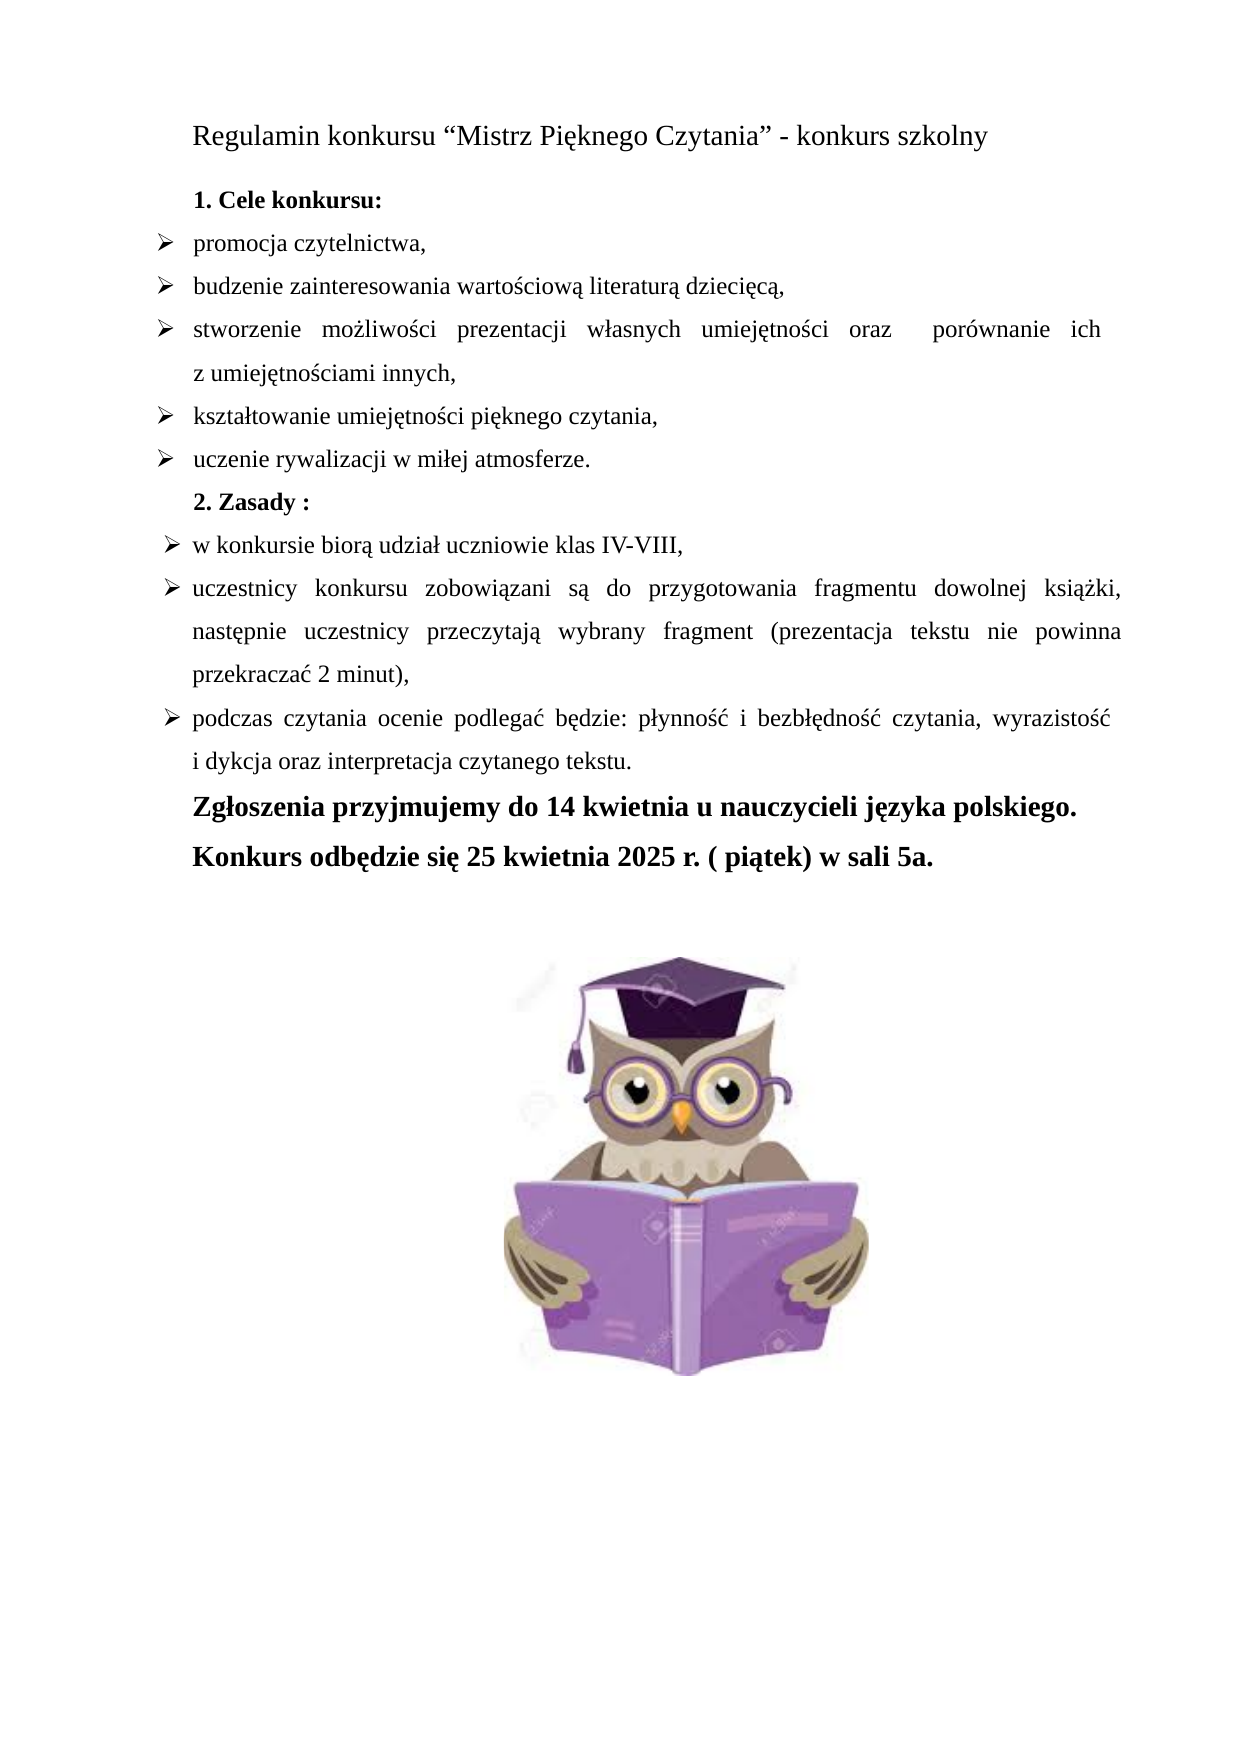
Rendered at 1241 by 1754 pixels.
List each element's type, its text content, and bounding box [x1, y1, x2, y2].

list stworzenie możliwości prezentacji własnych umiejętności oraz porównanie ich z umiejętnościami innych, [156, 314, 1122, 386]
list budzenie zainteresowania wartościową literaturą dziecięcą, [156, 271, 1122, 300]
list promocja czytelnictwa, [156, 228, 1122, 257]
list kształtowanie umiejętności pięknego czytania, [156, 401, 1122, 429]
list Konkurs odbędzie się 25 kwietnia 2025 r. ( piątek) w sali 5a. [192, 839, 1122, 873]
text 1. Cele konkursu: [118, 185, 1122, 214]
list podczas czytania ocenie podlegać będzie: płynność i bezbłędność czytania, wyrazistość i dykcja oraz interpretacja czytanego tekstu. [162, 703, 1122, 774]
text Regulamin konkursu “Mistrz Pięknego Czytania” - konkurs szkolny [118, 118, 1122, 152]
list uczenie rywalizacji w miłej atmosferze. [156, 444, 1122, 473]
list w konkursie biorą udział uczniowie klas IV-VIII, [162, 530, 1122, 559]
list Zgłoszenia przyjmujemy do 14 kwietnia u nauczycieli języka polskiego. [162, 789, 1122, 822]
list uczestnicy konkursu zobowiązani są do przygotowania fragmentu dowolnej książki, następnie uczestnicy przeczytają wybrany fragment (prezentacja tekstu nie powinna przekraczać 2 minut), [162, 573, 1122, 688]
list 2. Zasady : [193, 487, 1122, 516]
picture [503, 957, 869, 1376]
